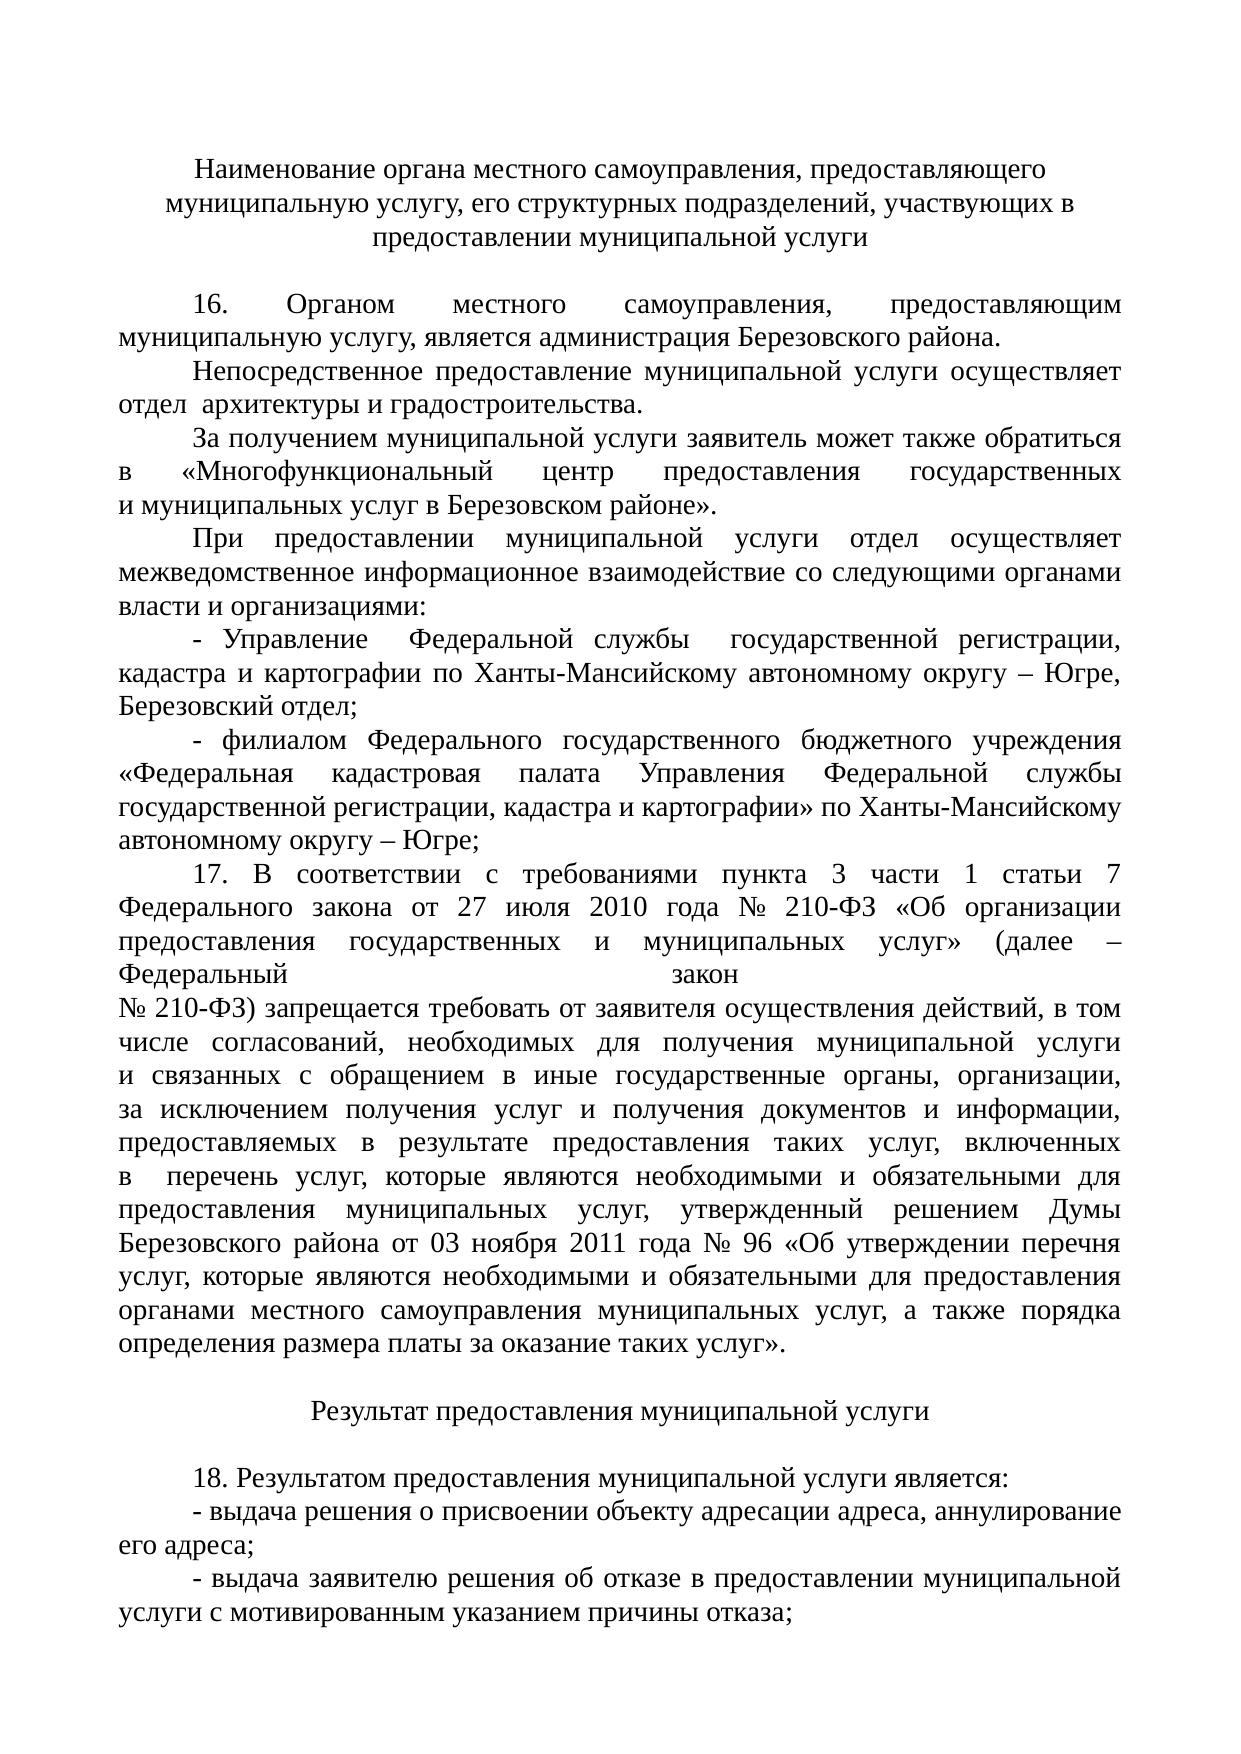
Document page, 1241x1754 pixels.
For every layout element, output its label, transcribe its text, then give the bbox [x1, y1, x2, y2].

text За получением муниципальной услуги заявитель может также обратиться в «Многофункциональный центр предоставления государственных и муниципальных услуг в Березовском районе». [118, 420, 1122, 521]
text 18. Результатом предоставления муниципальной услуги является: [118, 1460, 1122, 1493]
text Наименование органа местного самоуправления, предоставляющего муниципальную услугу, его структурных подразделений, участвующих в предоставлении муниципальной услуги [118, 152, 1122, 252]
text - филиалом Федерального государственного бюджетного учреждения «Федеральная кадастровая палата Управления Федеральной службы государственной регистрации, кадастра и картографии» по Ханты-Мансийскому автономному округу – Югре; [118, 722, 1122, 856]
text 16. Органом местного самоуправления, предоставляющим муниципальную услугу, является администрация Березовского района. [118, 286, 1122, 353]
text - Управление Федеральной службы государственной регистрации, кадастра и картографии по Ханты-Мансийскому автономному округу – Югре, Березовский отдел; [118, 621, 1122, 722]
text 17. В соответствии с требованиями пункта 3 части 1 статьи 7 Федерального закона от 27 июля 2010 года № 210-ФЗ «Об организации предоставления государственных и муниципальных услуг» (далее – Федеральный закон № 210-ФЗ) запрещается требовать от заявителя осуществления действий, в том числе согласований, необходимых для получения муниципальной услуги и связанных с обращением в иные государственные органы, организации, за исключением получения услуг и получения документов и информации, предоставляемых в результате предоставления таких услуг, включенных в перечень услуг, которые являются необходимыми и обязательными для предоставления муниципальных услуг, утвержденный решением Думы Березовского района от 03 ноября 2011 года № 96 «Об утверждении перечня услуг, которые являются необходимыми и обязательными для предоставления органами местного самоуправления муниципальных услуг, а также порядка определения размера платы за оказание таких услуг». [118, 856, 1122, 1359]
text - выдача решения о присвоении объекту адресации адреса, аннулирование его адреса; [118, 1493, 1122, 1560]
text Результат предоставления муниципальной услуги [118, 1393, 1122, 1426]
text Непосредственное предоставление муниципальной услуги осуществляет отдел архитектуры и градостроительства. [118, 353, 1122, 420]
text При предоставлении муниципальной услуги отдел осуществляет межведомственное информационное взаимодействие со следующими органами власти и организациями: [118, 521, 1122, 621]
text - выдача заявителю решения об отказе в предоставлении муниципальной услуги с мотивированным указанием причины отказа; [118, 1560, 1122, 1627]
